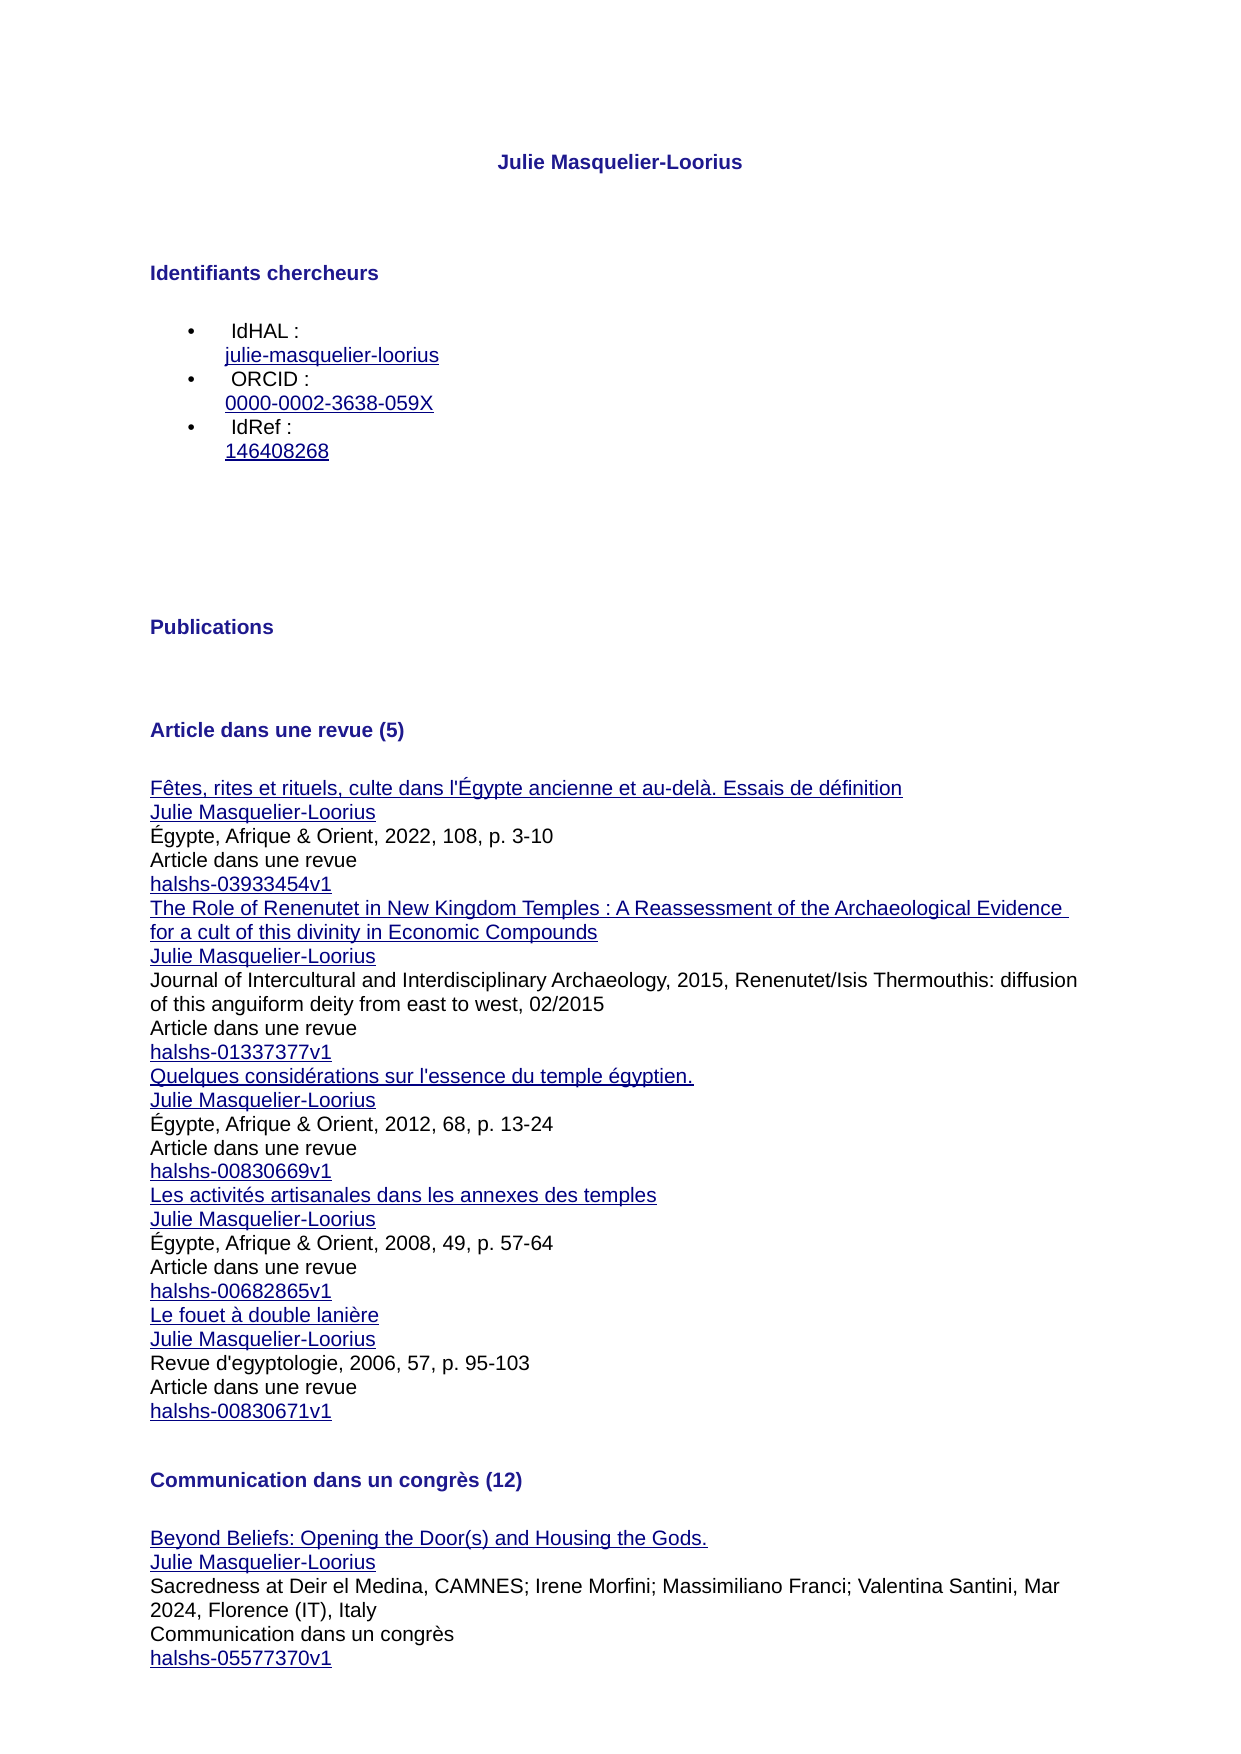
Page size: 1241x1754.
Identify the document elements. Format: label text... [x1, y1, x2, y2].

table_cell Le fouet à double lanière Julie Masquelier-Loorius Revue d'egyptologie, 2006, 57, p. 95-103 Article dans une revue halshs-00830671v1 [150, 1303, 1090, 1423]
list IdRef : [187, 414, 1090, 438]
subtitle Publications [150, 614, 1090, 638]
subtitle Article dans une revue (5) [150, 718, 1090, 742]
table_header Fêtes, rites et rituels, culte dans l'Égypte ancienne et au-delà. Essais de définition Julie Masquelier-Loorius Égypte, Afrique & Orient, 2022, 108, p. 3-10 Article dans une revue halshs-03933454v1 [150, 776, 1090, 896]
subtitle Julie Masquelier-Loorius [150, 150, 1090, 174]
subtitle Identifiants chercheurs [150, 260, 1090, 284]
list 146408268 [187, 438, 1090, 462]
list ORCID : [187, 367, 1090, 391]
table_cell Quelques considérations sur l'essence du temple égyptien. Julie Masquelier-Loorius Égypte, Afrique & Orient, 2012, 68, p. 13-24 Article dans une revue halshs-00830669v1 [150, 1064, 1090, 1183]
table_cell The Role of Renenutet in New Kingdom Temples : A Reassessment of the Archaeological Evidence for a cult of this divinity in Economic Compounds Julie Masquelier-Loorius Journal of Intercultural and Interdisciplinary Archaeology, 2015, Renenutet/Isis Thermouthis: diffusion of this anguiform deity from east to west, 02/2015 Article dans une revue halshs-01337377v1 [150, 896, 1090, 1063]
list 0000-0002-3638-059X [187, 391, 1090, 414]
list julie-masquelier-loorius [187, 343, 1090, 367]
table_header Beyond Beliefs: Opening the Door(s) and Housing the Gods. Julie Masquelier-Loorius Sacredness at Deir el Medina, CAMNES; Irene Morfini; Massimiliano Franci; Valentina Santini, Mar 2024, Florence (IT), Italy Communication dans un congrès halshs-05577370v1 [150, 1526, 1090, 1670]
table_cell Les activités artisanales dans les annexes des temples Julie Masquelier-Loorius Égypte, Afrique & Orient, 2008, 49, p. 57-64 Article dans une revue halshs-00682865v1 [150, 1183, 1090, 1303]
list IdHAL : [187, 319, 1090, 343]
subtitle Communication dans un congrès (12) [150, 1468, 1090, 1492]
